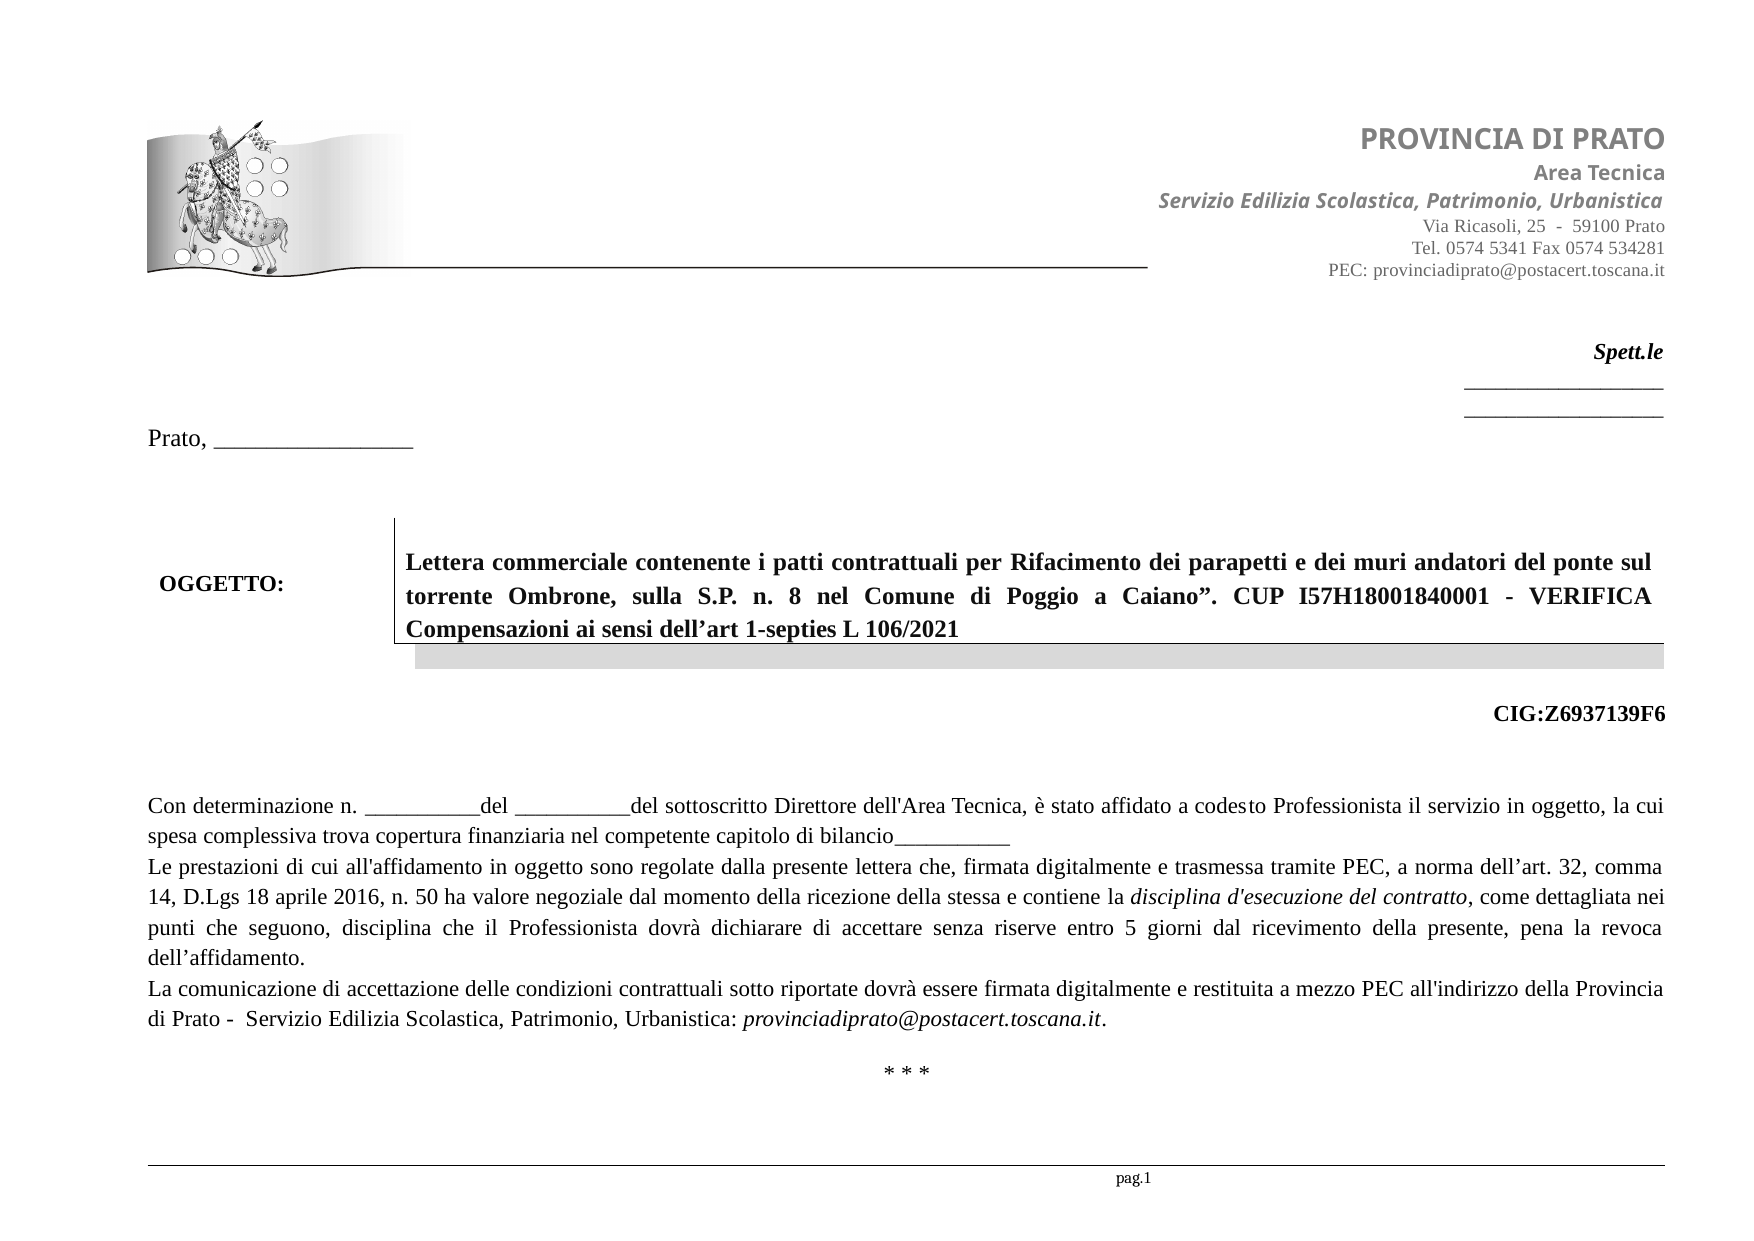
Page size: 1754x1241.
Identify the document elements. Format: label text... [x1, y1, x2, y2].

table_cell [148, 643, 415, 669]
text Spett.le [148, 337, 1665, 364]
text La comunicazione di accettazione delle condizioni contrattuali sotto riportate dovrà essere firmata digitalmente e restituita a mezzo PEC all'indirizzo della Provincia di Prato - Servizio Edilizia Scolastica, Patrimonio, Urbanistica: provinciadiprato@postacert.toscana.it. [148, 975, 1665, 1032]
text Prato, ___________________ [148, 423, 1665, 452]
text Con determinazione n. ___________del ___________del sottoscritto Direttore dell'Area Tecnica, è stato affidato a codesto Professionista il servizio in oggetto, la cui spesa complessiva trova copertura finanziaria nel competente capitolo di bilancio___________ [148, 792, 1665, 849]
text ___________________ [148, 368, 1665, 392]
table_header Lettera commerciale contenente i patti contrattuali per Rifacimento dei parapetti e dei muri andatori del ponte sul torrente Ombrone, sulla S.P. n. 8 nel Comune di Poggio a Caiano”. CUP I57H18001840001 - VERIFICA Compensazioni ai sensi dell’art 1-septies L 106/2021 [395, 518, 1664, 643]
table_header OGGETTO: [148, 518, 394, 643]
text CIG:Z6937139F6 [148, 700, 1665, 727]
text Le prestazioni di cui all'affidamento in oggetto sono regolate dalla presente lettera che, firmata digitalmente e trasmessa tramite PEC, a norma dell’art. 32, comma 14, D.Lgs 18 aprile 2016, n. 50 ha valore negoziale dal momento della ricezione della stessa e contiene la disciplina d'esecuzione del contratto, come dettagliata nei punti che seguono, disciplina che il Professionista dovrà dichiarare di accettare senza riserve entro 5 giorni dal ricevimento della presente, pena la revoca dell’affidamento. [148, 853, 1665, 971]
text ___________________ [148, 396, 1665, 420]
table_cell [415, 644, 1664, 669]
text * * * [148, 1059, 1665, 1086]
